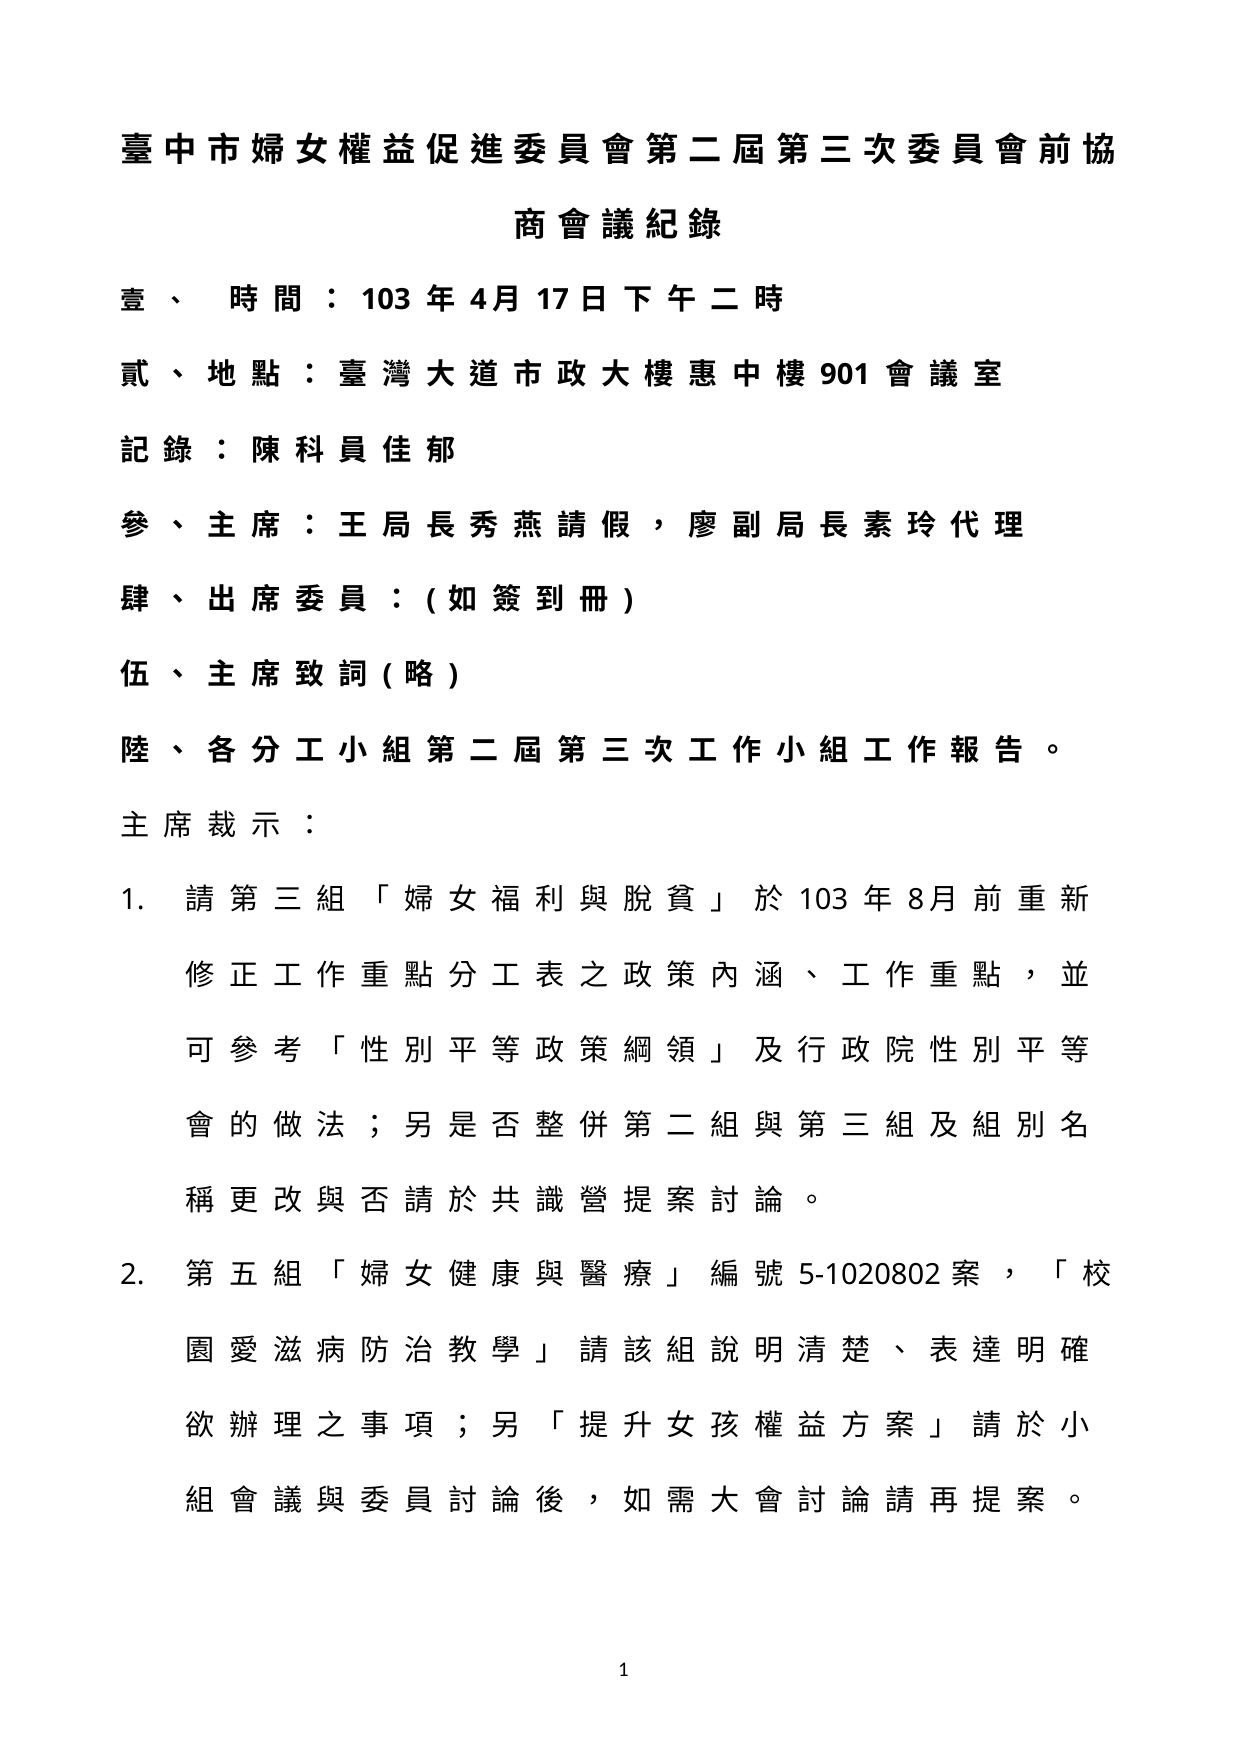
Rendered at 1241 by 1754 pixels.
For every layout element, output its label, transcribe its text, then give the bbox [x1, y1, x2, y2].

text 伍、主席致詞(略) [120, 628, 1126, 703]
text 臺中市婦女權益促進委員會第二屆第三次委員會前協商會議紀錄 [120, 103, 1126, 253]
text 參、主席：王局長秀燕請假，廖副局長素玲代理 [120, 478, 1126, 553]
text 陸、各分工小組第二屆第三次工作小組工作報告。 [120, 703, 1126, 778]
list 第五組「婦女健康與醫療」編號5-1020802案，「校園愛滋病防治教學」請該組說明清楚、表達明確欲辦理之事項；另「提升女孩權益方案」請於小組會議與委員討論後，如需大會討論請再提案。 [120, 1228, 1126, 1528]
list 請第三組「婦女福利與脫貧」於103年8月前重新修正工作重點分工表之政策內涵、工作重點，並可參考「性別平等政策綱領」及行政院性別平等會的做法；另是否整併第二組與第三組及組別名稱更改與否請於共識營提案討論。 [120, 853, 1126, 1228]
text 主席裁示： [120, 778, 1126, 853]
text 肆、出席委員：(如簽到冊) [120, 553, 1126, 628]
list 時間：103年4月17日下午二時 [120, 253, 1126, 328]
text 貳、地點：臺灣大道市政大樓惠中樓901會議室 記錄：陳科員佳郁 [120, 328, 1126, 478]
